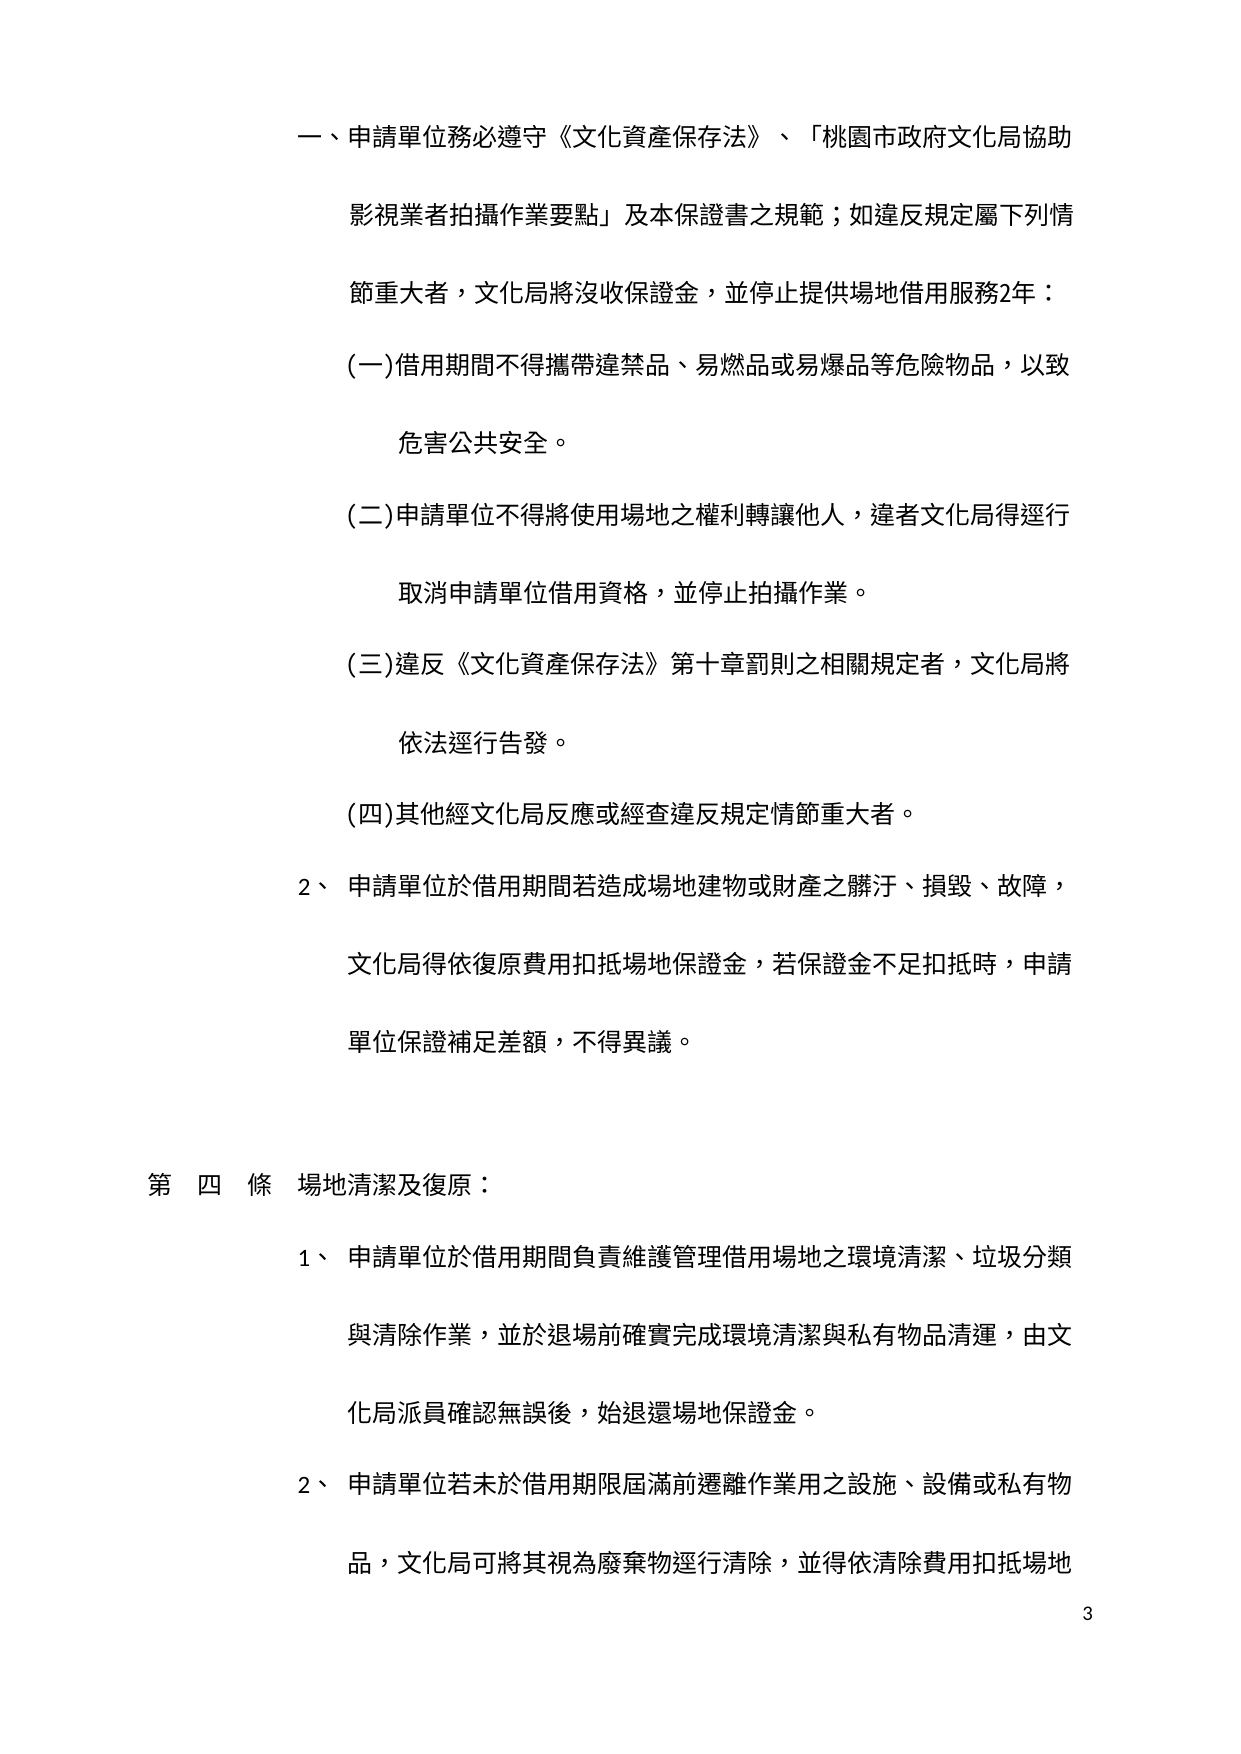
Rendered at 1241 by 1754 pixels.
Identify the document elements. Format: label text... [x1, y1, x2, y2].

text 一、申請單位務必遵守《文化資產保存法》、「桃園市政府文化局協助影視業者拍攝作業要點」及本保證書之規範；如違反規定屬下列情節重大者，文化局將沒收保證金，並停止提供場地借用服務2年： [298, 94, 1092, 313]
text (四)其他經文化局反應或經查違反規定情節重大者。 [295, 771, 1092, 833]
text (三)違反《文化資產保存法》第十章罰則之相關規定者，文化局將依法逕行告發。 [295, 621, 1092, 762]
list 申請單位於借用期間若造成場地建物或財產之髒汙、損毀、故障，文化局得依復原費用扣抵場地保證金，若保證金不足扣抵時，申請單位保證補足差額，不得異議。 [298, 843, 1092, 1061]
text (一)借用期間不得攜帶違禁品、易燃品或易爆品等危險物品，以致危害公共安全。 [295, 322, 1092, 463]
list 申請單位於借用期間負責維護管理借用場地之環境清潔、垃圾分類與清除作業，並於退場前確實完成環境清潔與私有物品清運，由文化局派員確認無誤後，始退還場地保證金。 [297, 1213, 1092, 1432]
list 申請單位若未於借用期限屆滿前遷離作業用之設施、設備或私有物品，文化局可將其視為廢棄物逕行清除，並得依清除費用扣抵場地保證金，若保證金不足扣抵時，申請單位保證補足差額，不得異議。 [297, 1441, 1092, 1582]
text (二)申請單位不得將使用場地之權利轉讓他人，違者文化局得逕行取消申請單位借用資格，並停止拍攝作業。 [295, 472, 1092, 612]
text 第 四 條 場地清潔及復原： [148, 1142, 1092, 1204]
